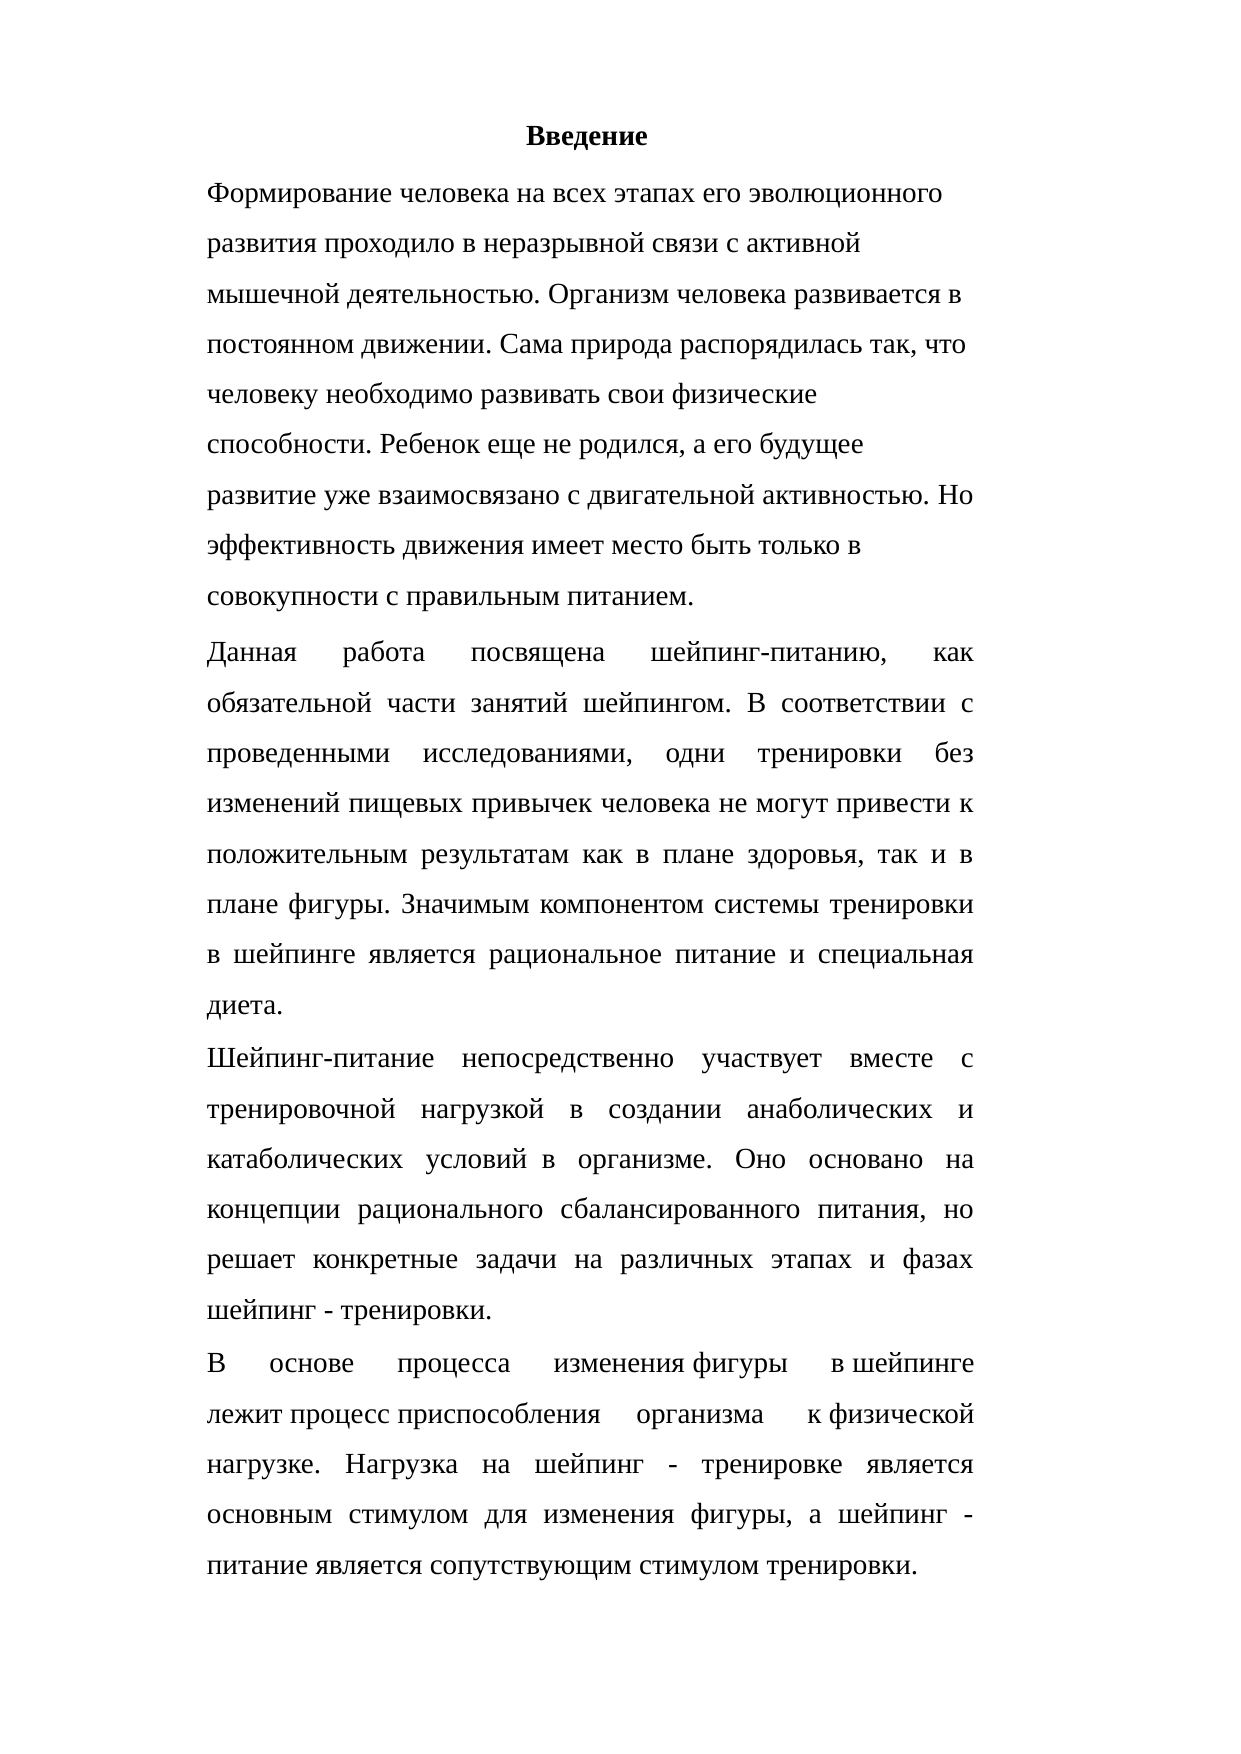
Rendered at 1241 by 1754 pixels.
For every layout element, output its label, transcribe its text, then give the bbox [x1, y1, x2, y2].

text Введение [207, 118, 974, 152]
text Данная работа посвящена шейпинг-питанию, как обязательной части занятий шейпингом. В соответствии с проведенными исследованиями, одни тренировки без изменений пищевых привычек человека не могут привести к положительным результатам как в плане здоровья, так и в плане фигуры. Значимым компонентом системы тренировки в шейпинге является рациональное питание и специальная диета. [207, 634, 974, 1020]
text Формирование человека на всех этапах его эволюционного развития проходило в неразрывной связи с активной мышечной деятельностью. Организм человека развивается в постоянном движении. Сама природа распорядилась так, что человеку необходимо развивать свои физические способности. Ребенок еще не родился, а его будущее развитие уже взаимосвязано с двигательной активностью. Но эффективность движения имеет место быть только в совокупности с правильным питанием. [207, 175, 974, 611]
text Шейпинг-питание непосредственно участвует вместе с тренировочной нагрузкой в создании анаболических и катаболических условий в организме. Оно основано на концепции рационального сбалансированного питания, но решает конкретные задачи на различных этапах и фазах шейпинг - тренировки. [207, 1040, 974, 1326]
text В основе процесса изменения фигуры в шейпинге лежит процесс приспособления организма к физической нагрузке. Нагрузка на шейпинг - тренировке является основным стимулом для изменения фигуры, а шейпинг - питание является сопутствующим стимулом тренировки. [207, 1346, 974, 1580]
